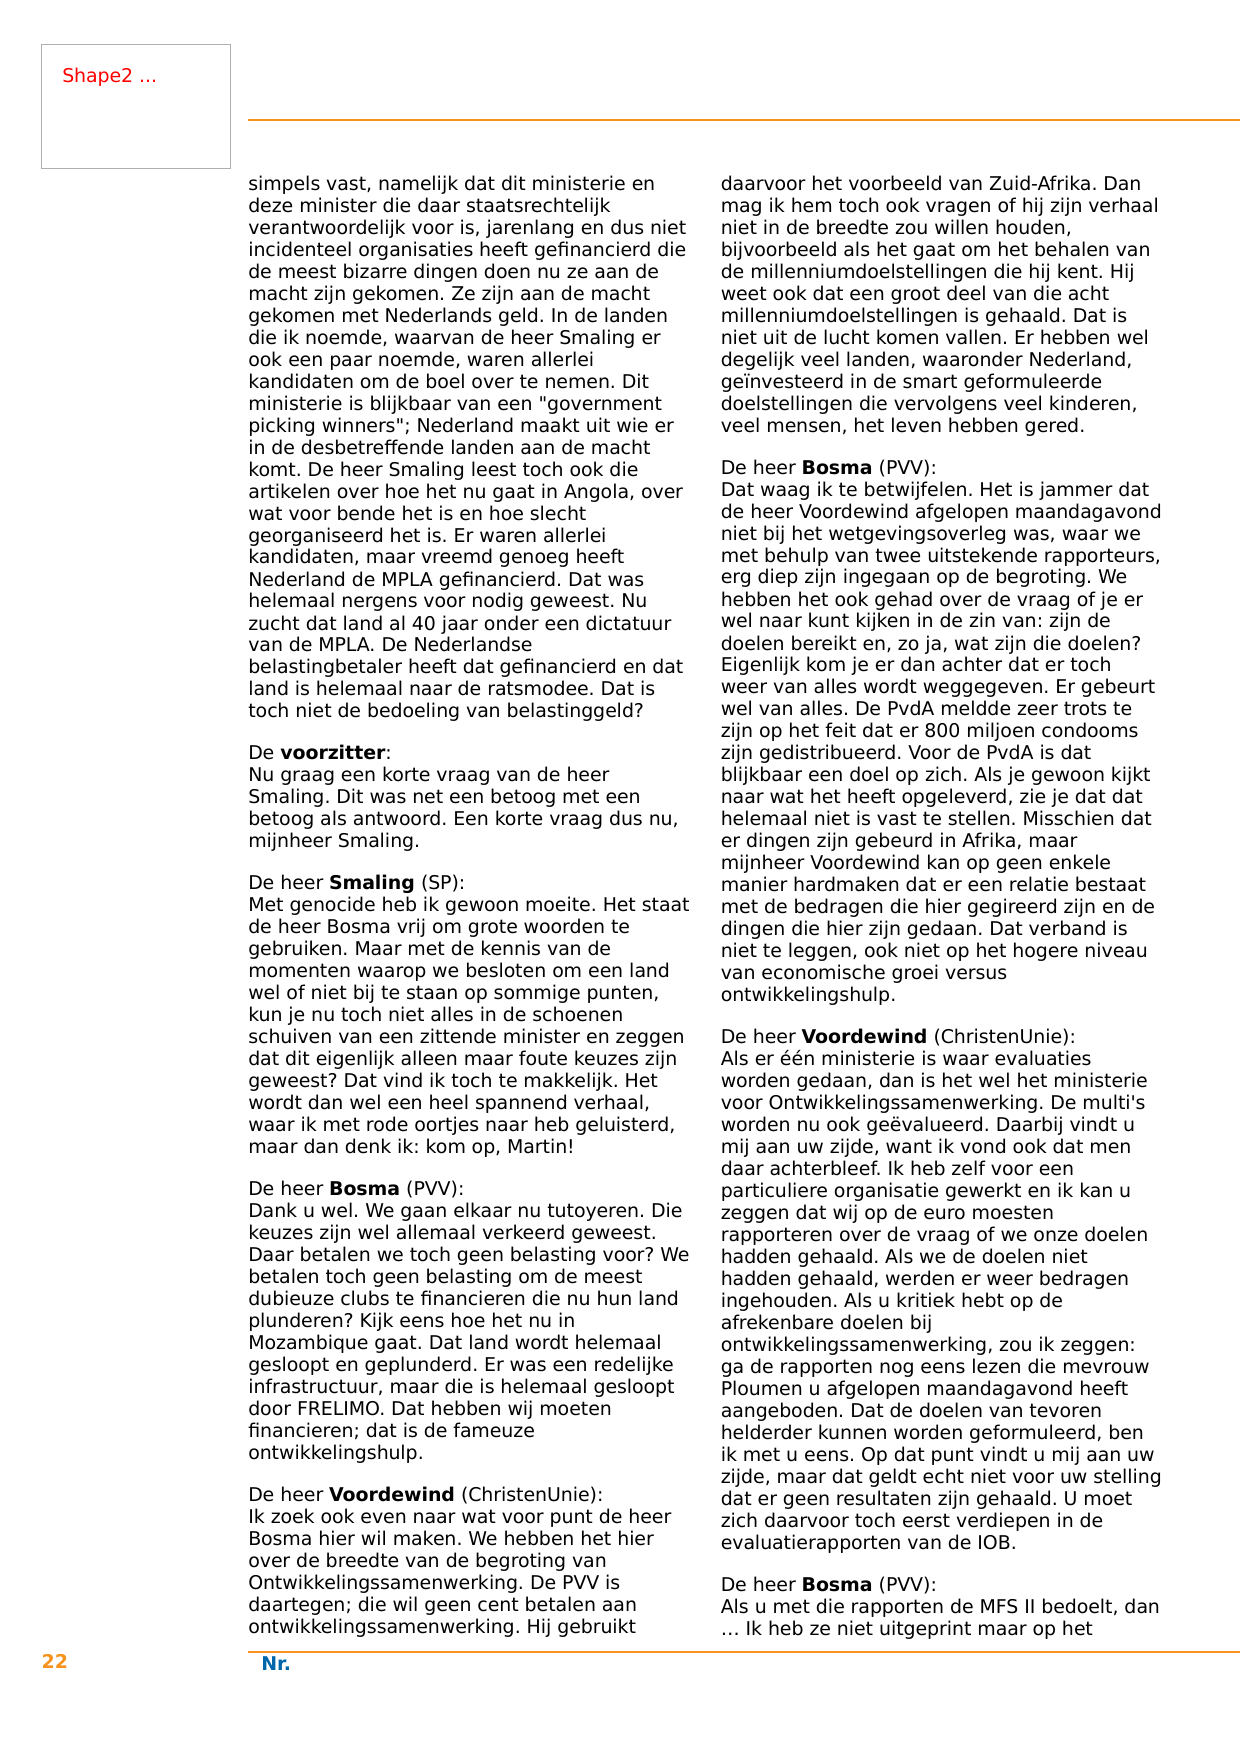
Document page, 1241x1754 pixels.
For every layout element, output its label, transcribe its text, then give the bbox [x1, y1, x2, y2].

text De heer Bosma (PVV): [721, 457, 1163, 478]
text Als u met die rapporten de MFS II bedoelt, dan … Ik heb ze niet uitgeprint maar op het [721, 1596, 1163, 1639]
text Ik zoek ook even naar wat voor punt de heer Bosma hier wil maken. We hebben het hier over de breedte van de begroting van Ontwikkelingssamenwerking. De PVV is daartegen; die wil geen cent betalen aan ontwikkelingssamenwerking. Hij gebruikt [248, 1506, 691, 1637]
text De heer Bosma (PVV): [721, 1573, 1163, 1596]
text daarvoor het voorbeeld van Zuid-Afrika. Dan mag ik hem toch ook vragen of hij zijn verhaal niet in de breedte zou willen houden, bijvoorbeeld als het gaat om het behalen van de millenniumdoelstellingen die hij kent. Hij weet ook dat een groot deel van die acht millenniumdoelstellingen is gehaald. Dat is niet uit de lucht komen vallen. Er hebben wel degelijk veel landen, waaronder Nederland, geïnvesteerd in de smart geformuleerde doelstellingen die vervolgens veel kinderen, veel mensen, het leven hebben gered. [721, 173, 1163, 437]
text Nu graag een korte vraag van de heer Smaling. Dit was net een betoog met een betoog als antwoord. Een korte vraag dus nu, mijnheer Smaling. [248, 764, 691, 852]
text Dank u wel. We gaan elkaar nu tutoyeren. Die keuzes zijn wel allemaal verkeerd geweest. Daar betalen we toch geen belasting voor? We betalen toch geen belasting om de meest dubieuze clubs te financieren die nu hun land plunderen? Kijk eens hoe het nu in Mozambique gaat. Dat land wordt helemaal gesloopt en geplunderd. Er was een redelijke infrastructuur, maar die is helemaal gesloopt door FRELIMO. Dat hebben wij moeten financieren; dat is de fameuze ontwikkelingshulp. [248, 1200, 691, 1464]
text Dat waag ik te betwijfelen. Het is jammer dat de heer Voordewind afgelopen maandagavond niet bij het wetgevingsoverleg was, waar we met behulp van twee uitstekende rapporteurs, erg diep zijn ingegaan op de begroting. We hebben het ook gehad over de vraag of je er wel naar kunt kijken in de zin van: zijn de doelen bereikt en, zo ja, wat zijn die doelen? Eigenlijk kom je er dan achter dat er toch weer van alles wordt weggegeven. Er gebeurt wel van alles. De PvdA meldde zeer trots te zijn op het feit dat er 800 miljoen condooms zijn gedistribueerd. Voor de PvdA is dat blijkbaar een doel op zich. Als je gewoon kijkt naar wat het heeft opgeleverd, zie je dat dat helemaal niet is vast te stellen. Misschien dat er dingen zijn gebeurd in Afrika, maar mijnheer Voordewind kan op geen enkele manier hardmaken dat er een relatie bestaat met de bedragen die hier gegireerd zijn en de dingen die hier zijn gedaan. Dat verband is niet te leggen, ook niet op het hogere niveau van economische groei versus ontwikkelingshulp. [721, 478, 1163, 1006]
text De heer Bosma (PVV): [248, 1178, 691, 1200]
text De voorzitter: [248, 742, 691, 764]
text Als er één ministerie is waar evaluaties worden gedaan, dan is het wel het ministerie voor Ontwikkelingssamenwerking. De multi's worden nu ook geëvalueerd. Daarbij vindt u mij aan uw zijde, want ik vond ook dat men daar achterbleef. Ik heb zelf voor een particuliere organisatie gewerkt en ik kan u zeggen dat wij op de euro moesten rapporteren over de vraag of we onze doelen hadden gehaald. Als we de doelen niet hadden gehaald, werden er weer bedragen ingehouden. Als u kritiek hebt op de afrekenbare doelen bij ontwikkelingssamenwerking, zou ik zeggen: ga de rapporten nog eens lezen die mevrouw Ploumen u afgelopen maandagavond heeft aangeboden. Dat de doelen van tevoren helderder kunnen worden geformuleerd, ben ik met u eens. Op dat punt vindt u mij aan uw zijde, maar dat geldt echt niet voor uw stelling dat er geen resultaten zijn gehaald. U moet zich daarvoor toch eerst verdiepen in de evaluatierapporten van de IOB. [721, 1048, 1163, 1553]
text simpels vast, namelijk dat dit ministerie en deze minister die daar staatsrechtelijk verantwoordelijk voor is, jarenlang en dus niet incidenteel organisaties heeft gefinancierd die de meest bizarre dingen doen nu ze aan de macht zijn gekomen. Ze zijn aan de macht gekomen met Nederlands geld. In de landen die ik noemde, waarvan de heer Smaling er ook een paar noemde, waren allerlei kandidaten om de boel over te nemen. Dit ministerie is blijkbaar van een "government picking winners"; Nederland maakt uit wie er in de desbetreffende landen aan de macht komt. De heer Smaling leest toch ook die artikelen over hoe het nu gaat in Angola, over wat voor bende het is en hoe slecht georganiseerd het is. Er waren allerlei kandidaten, maar vreemd genoeg heeft Nederland de MPLA gefinancierd. Dat was helemaal nergens voor nodig geweest. Nu zucht dat land al 40 jaar onder een dictatuur van de MPLA. De Nederlandse belastingbetaler heeft dat gefinancierd en dat land is helemaal naar de ratsmodee. Dat is toch niet de bedoeling van belastinggeld? [248, 173, 691, 722]
text Met genocide heb ik gewoon moeite. Het staat de heer Bosma vrij om grote woorden te gebruiken. Maar met de kennis van de momenten waarop we besloten om een land wel of niet bij te staan op sommige punten, kun je nu toch niet alles in de schoenen schuiven van een zittende minister en zeggen dat dit eigenlijk alleen maar foute keuzes zijn geweest? Dat vind ik toch te makkelijk. Het wordt dan wel een heel spannend verhaal, waar ik met rode oortjes naar heb geluisterd, maar dan denk ik: kom op, Martin! [248, 894, 691, 1158]
text De heer Voordewind (ChristenUnie): [721, 1026, 1163, 1048]
text De heer Smaling (SP): [248, 872, 691, 894]
text De heer Voordewind (ChristenUnie): [248, 1484, 691, 1506]
